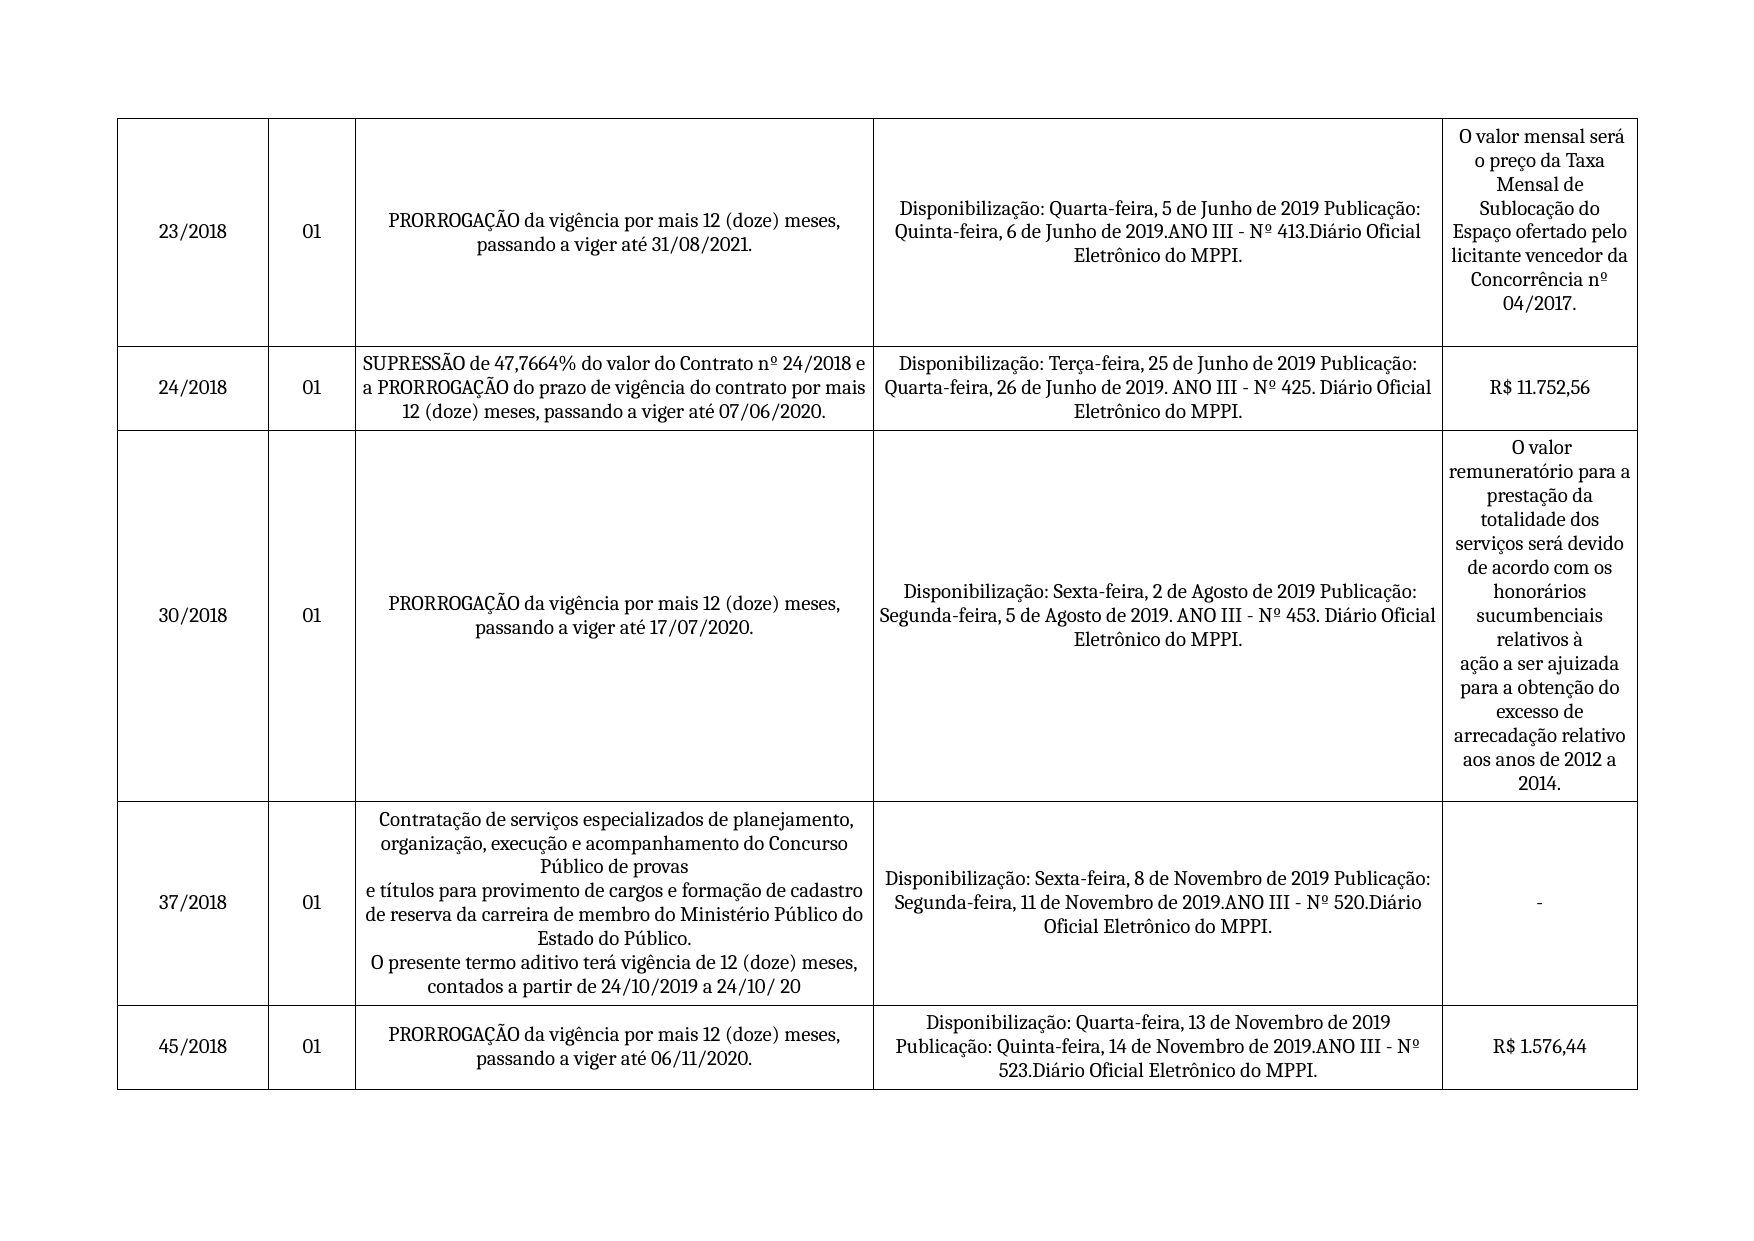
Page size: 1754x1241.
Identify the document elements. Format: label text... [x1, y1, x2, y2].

table_cell R$ 1.576,44 [1443, 1006, 1637, 1088]
table_cell 01 [269, 802, 355, 1004]
table_cell 37/2018 [118, 802, 268, 1004]
table_cell O valor remuneratório para a prestação da totalidade dos serviços será devido de acordo com os honorários sucumbenciais relativos à ação a ser ajuizada para a obtenção do excesso de arrecadação relativo aos anos de 2012 a 2014. [1443, 431, 1637, 801]
table_cell 01 [269, 347, 355, 429]
table_cell 01 [269, 1006, 355, 1088]
table_cell Disponibilização: Quarta-feira, 13 de Novembro de 2019 Publicação: Quinta-feira, 14 de Novembro de 2019.ANO III - Nº 523.Diário Oficial Eletrônico do MPPI. [874, 1006, 1442, 1088]
table_cell SUPRESSÃO de 47,7664% do valor do Contrato nº 24/2018 e a PRORROGAÇÃO do prazo de vigência do contrato por mais 12 (doze) meses, passando a viger até 07/06/2020. [356, 347, 873, 429]
table_cell - [1443, 802, 1637, 1004]
table_cell 24/2018 [118, 347, 268, 429]
table_cell Contratação de serviços especializados de planejamento, organização, execução e acompanhamento do Concurso Público de provas e títulos para provimento de cargos e formação de cadastro de reserva da carreira de membro do Ministério Público do Estado do Público. O presente termo aditivo terá vigência de 12 (doze) meses, contados a partir de 24/10/2019 a 24/10/ 20 [356, 802, 873, 1004]
table_cell 45/2018 [118, 1006, 268, 1088]
table_cell Disponibilização: Sexta-feira, 2 de Agosto de 2019 Publicação: Segunda-feira, 5 de Agosto de 2019. ANO III - Nº 453. Diário Oficial Eletrônico do MPPI. [874, 431, 1442, 801]
table_cell 01 [269, 119, 355, 346]
table_cell 23/2018 [118, 119, 268, 346]
table_cell Disponibilização: Sexta-feira, 8 de Novembro de 2019 Publicação: Segunda-feira, 11 de Novembro de 2019.ANO III - Nº 520.Diário Oficial Eletrônico do MPPI. [874, 802, 1442, 1004]
table_cell 30/2018 [118, 431, 268, 801]
table_cell Disponibilização: Terça-feira, 25 de Junho de 2019 Publicação: Quarta-feira, 26 de Junho de 2019. ANO III - Nº 425. Diário Oficial Eletrônico do MPPI. [874, 347, 1442, 429]
table_cell Disponibilização: Quarta-feira, 5 de Junho de 2019 Publicação: Quinta-feira, 6 de Junho de 2019.ANO III - Nº 413.Diário Oficial Eletrônico do MPPI. [874, 119, 1442, 346]
table_cell 01 [269, 431, 355, 801]
table_cell O valor mensal será o preço da Taxa Mensal de Sublocação do Espaço ofertado pelo licitante vencedor da Concorrência nº 04/2017. [1443, 119, 1637, 346]
table_cell PRORROGAÇÃO da vigência por mais 12 (doze) meses, passando a viger até 17/07/2020. [356, 431, 873, 801]
table_cell PRORROGAÇÃO da vigência por mais 12 (doze) meses, passando a viger até 06/11/2020. [356, 1006, 873, 1088]
table_cell R$ 11.752,56 [1443, 347, 1637, 429]
table_cell PRORROGAÇÃO da vigência por mais 12 (doze) meses, passando a viger até 31/08/2021. [356, 119, 873, 346]
